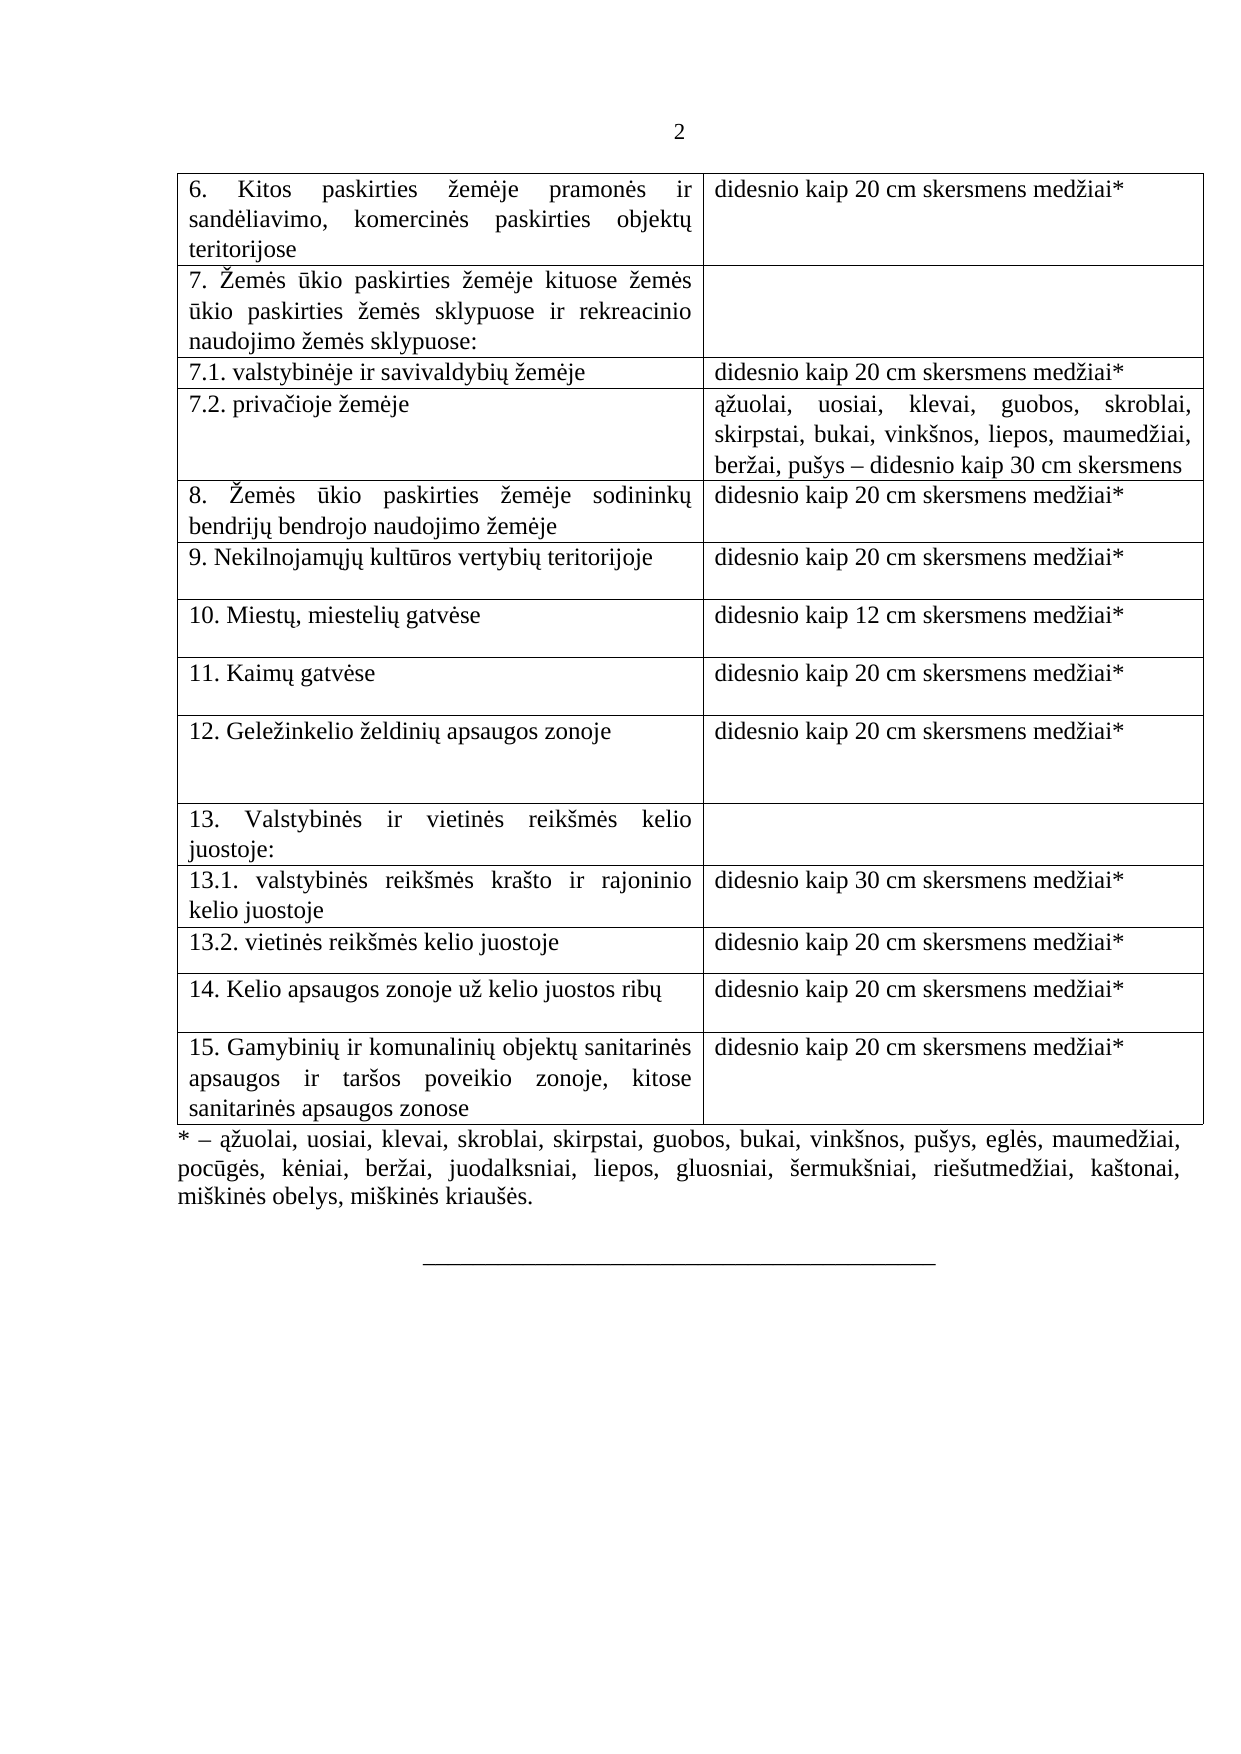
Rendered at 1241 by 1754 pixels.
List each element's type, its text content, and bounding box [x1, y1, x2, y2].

table_cell 7.1. valstybinėje ir savivaldybių žemėje [178, 358, 703, 388]
table_cell [1204, 715, 1208, 803]
table_cell [1204, 480, 1208, 541]
table_cell didesnio kaip 20 cm skersmens medžiai* [704, 928, 1203, 973]
table_cell [704, 804, 1203, 865]
table_cell 13.2. vietinės reikšmės kelio juostoje [178, 928, 703, 973]
table_cell didesnio kaip 20 cm skersmens medžiai* [704, 481, 1203, 541]
text * – ąžuolai, uosiai, klevai, skroblai, skirpstai, guobos, bukai, vinkšnos, pušys, eglės, maumedžiai, pocūgės, kėniai, beržai, juodalksniai, liepos, gluosniai, šermukšniai, riešutmedžiai, kaštonai, miškinės obelys, miškinės kriaušės. [177, 1125, 1181, 1210]
table_cell [1204, 173, 1208, 265]
table_cell 12. Geležinkelio želdinių apsaugos zonoje [178, 716, 703, 803]
table_cell 14. Kelio apsaugos zonoje už kelio juostos ribų [178, 974, 703, 1032]
table_cell [1204, 357, 1208, 388]
table_cell 7.2. privačioje žemėje [178, 389, 703, 480]
table_cell didesnio kaip 20 cm skersmens medžiai* [704, 658, 1203, 715]
table_cell didesnio kaip 20 cm skersmens medžiai* [704, 543, 1203, 599]
table_cell 7. Žemės ūkio paskirties žemėje kituose žemės ūkio paskirties žemės sklypuose ir rekreacinio naudojimo žemės sklypuose: [178, 266, 703, 357]
table_cell [1204, 541, 1208, 599]
table_cell ąžuolai, uosiai, klevai, guobos, skroblai, skirpstai, bukai, vinkšnos, liepos, maumedžiai, beržai, pušys – didesnio kaip 30 cm skersmens [704, 389, 1203, 480]
table_cell [1204, 865, 1208, 927]
table_cell [1204, 599, 1208, 657]
table_cell didesnio kaip 12 cm skersmens medžiai* [704, 600, 1203, 657]
table_cell 6. Kitos paskirties žemėje pramonės ir sandėliavimo, komercinės paskirties objektų teritorijose [178, 174, 703, 265]
table_cell [1204, 265, 1208, 357]
table_cell 10. Miestų, miestelių gatvėse [178, 600, 703, 657]
table_cell 9. Nekilnojamųjų kultūros vertybių teritorijoje [178, 543, 703, 599]
table_cell didesnio kaip 30 cm skersmens medžiai* [704, 866, 1203, 927]
table_cell didesnio kaip 20 cm skersmens medžiai* [704, 174, 1203, 265]
table_cell 8. Žemės ūkio paskirties žemėje sodininkų bendrijų bendrojo naudojimo žemėje [178, 481, 703, 541]
table_cell 13. Valstybinės ir vietinės reikšmės kelio juostoje: [178, 804, 703, 865]
text _________________________________________ [177, 1239, 1181, 1268]
table_cell [1204, 1032, 1208, 1123]
table_cell didesnio kaip 20 cm skersmens medžiai* [704, 716, 1203, 803]
table_cell [1204, 973, 1208, 1032]
table_cell 11. Kaimų gatvėse [178, 658, 703, 715]
table_cell 13.1. valstybinės reikšmės krašto ir rajoninio kelio juostoje [178, 866, 703, 927]
table_cell [1204, 657, 1208, 715]
table_cell didesnio kaip 20 cm skersmens medžiai* [704, 1033, 1203, 1123]
table_cell [1204, 388, 1208, 480]
table_cell 15. Gamybinių ir komunalinių objektų sanitarinės apsaugos ir taršos poveikio zonoje, kitose sanitarinės apsaugos zonose [178, 1033, 703, 1123]
table_cell [1204, 803, 1208, 865]
table_cell [704, 266, 1203, 357]
table_cell didesnio kaip 20 cm skersmens medžiai* [704, 974, 1203, 1032]
table_cell [1204, 927, 1208, 973]
table_cell didesnio kaip 20 cm skersmens medžiai* [704, 358, 1203, 388]
